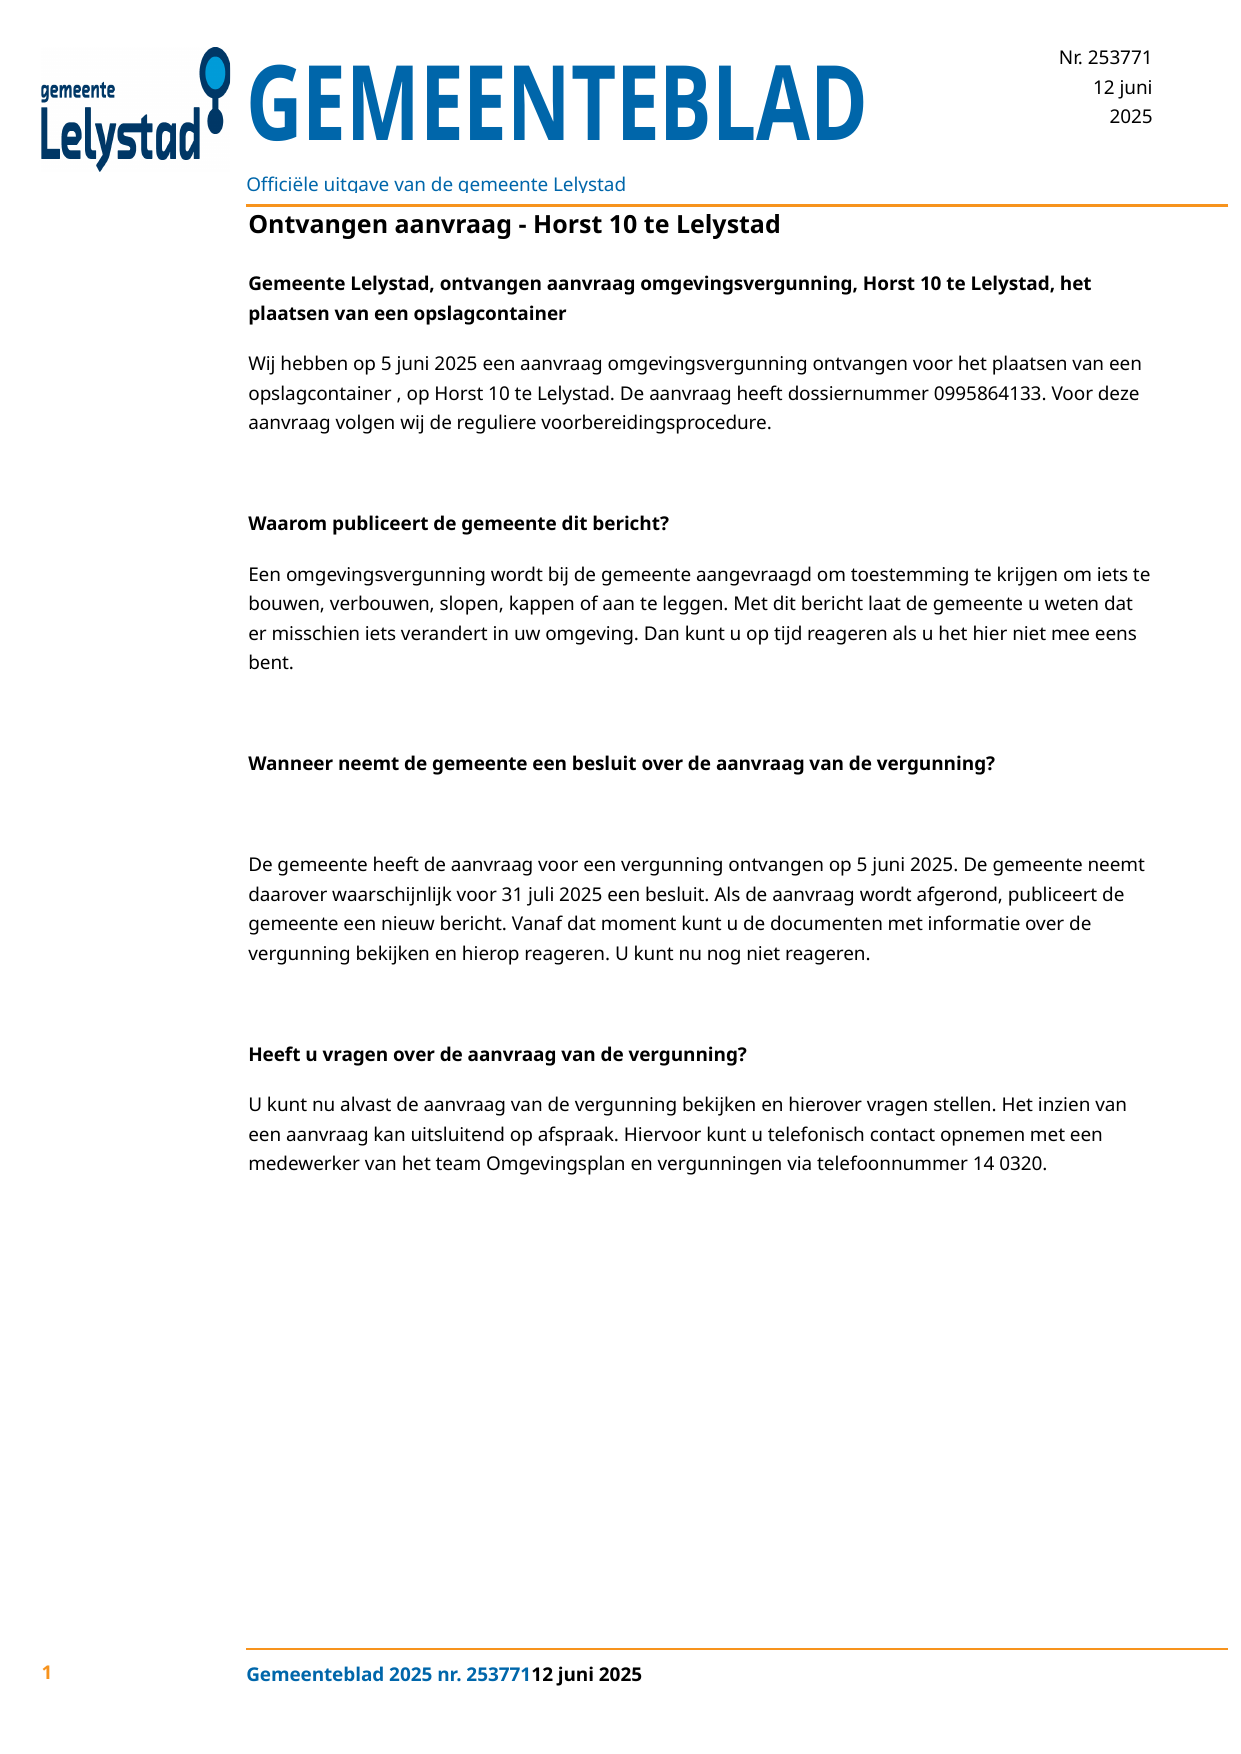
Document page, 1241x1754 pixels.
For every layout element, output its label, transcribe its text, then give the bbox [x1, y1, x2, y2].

text Wij hebben op 5 juni 2025 een aanvraag omgevingsvergunning ontvangen voor het plaatsen van een opslagcontainer , op Horst 10 te Lelystad. De aanvraag heeft dossiernummer 0995864133. Voor deze aanvraag volgen wij de reguliere voorbereidingsprocedure. [248, 350, 1152, 435]
text Gemeente Lelystad, ontvangen aanvraag omgevingsvergunning, Horst 10 te Lelystad, het plaatsen van een opslagcontainer [248, 270, 1152, 326]
text Een omgevingsvergunning wordt bij de gemeente aangevraagd om toestemming te krijgen om iets te bouwen, verbouwen, slopen, kappen of aan te leggen. Met dit bericht laat de gemeente u weten dat er misschien iets verandert in uw omgeving. Dan kunt u op tijd reageren als u het hier niet mee eens bent. [248, 561, 1152, 675]
text De gemeente heeft de aanvraag voor een vergunning ontvangen op 5 juni 2025. De gemeente neemt daarover waarschijnlijk voor 31 juli 2025 een besluit. Als de aanvraag wordt afgerond, publiceert de gemeente een nieuw bericht. Vanaf dat moment kunt u de documenten met informatie over de vergunning bekijken en hierop reageren. U kunt nu nog niet reageren. [248, 851, 1152, 966]
picture [41, 47, 231, 172]
text Waarom publiceert de gemeente dit bericht? [248, 510, 1152, 536]
text Wanneer neemt de gemeente een besluit over de aanvraag van de vergunning? [248, 750, 1152, 776]
text U kunt nu alvast de aanvraag van de vergunning bekijken en hierover vragen stellen. Het inzien van een aanvraag kan uitsluitend op afspraak. Hiervoor kunt u telefonisch contact opnemen met een medewerker van het team Omgevingsplan en vergunningen via telefoonnummer 14 0320. [248, 1091, 1152, 1176]
text Heeft u vragen over de aanvraag van de vergunning? [248, 1041, 1152, 1066]
text Ontvangen aanvraag - Horst 10 te Lelystad [248, 207, 1152, 241]
